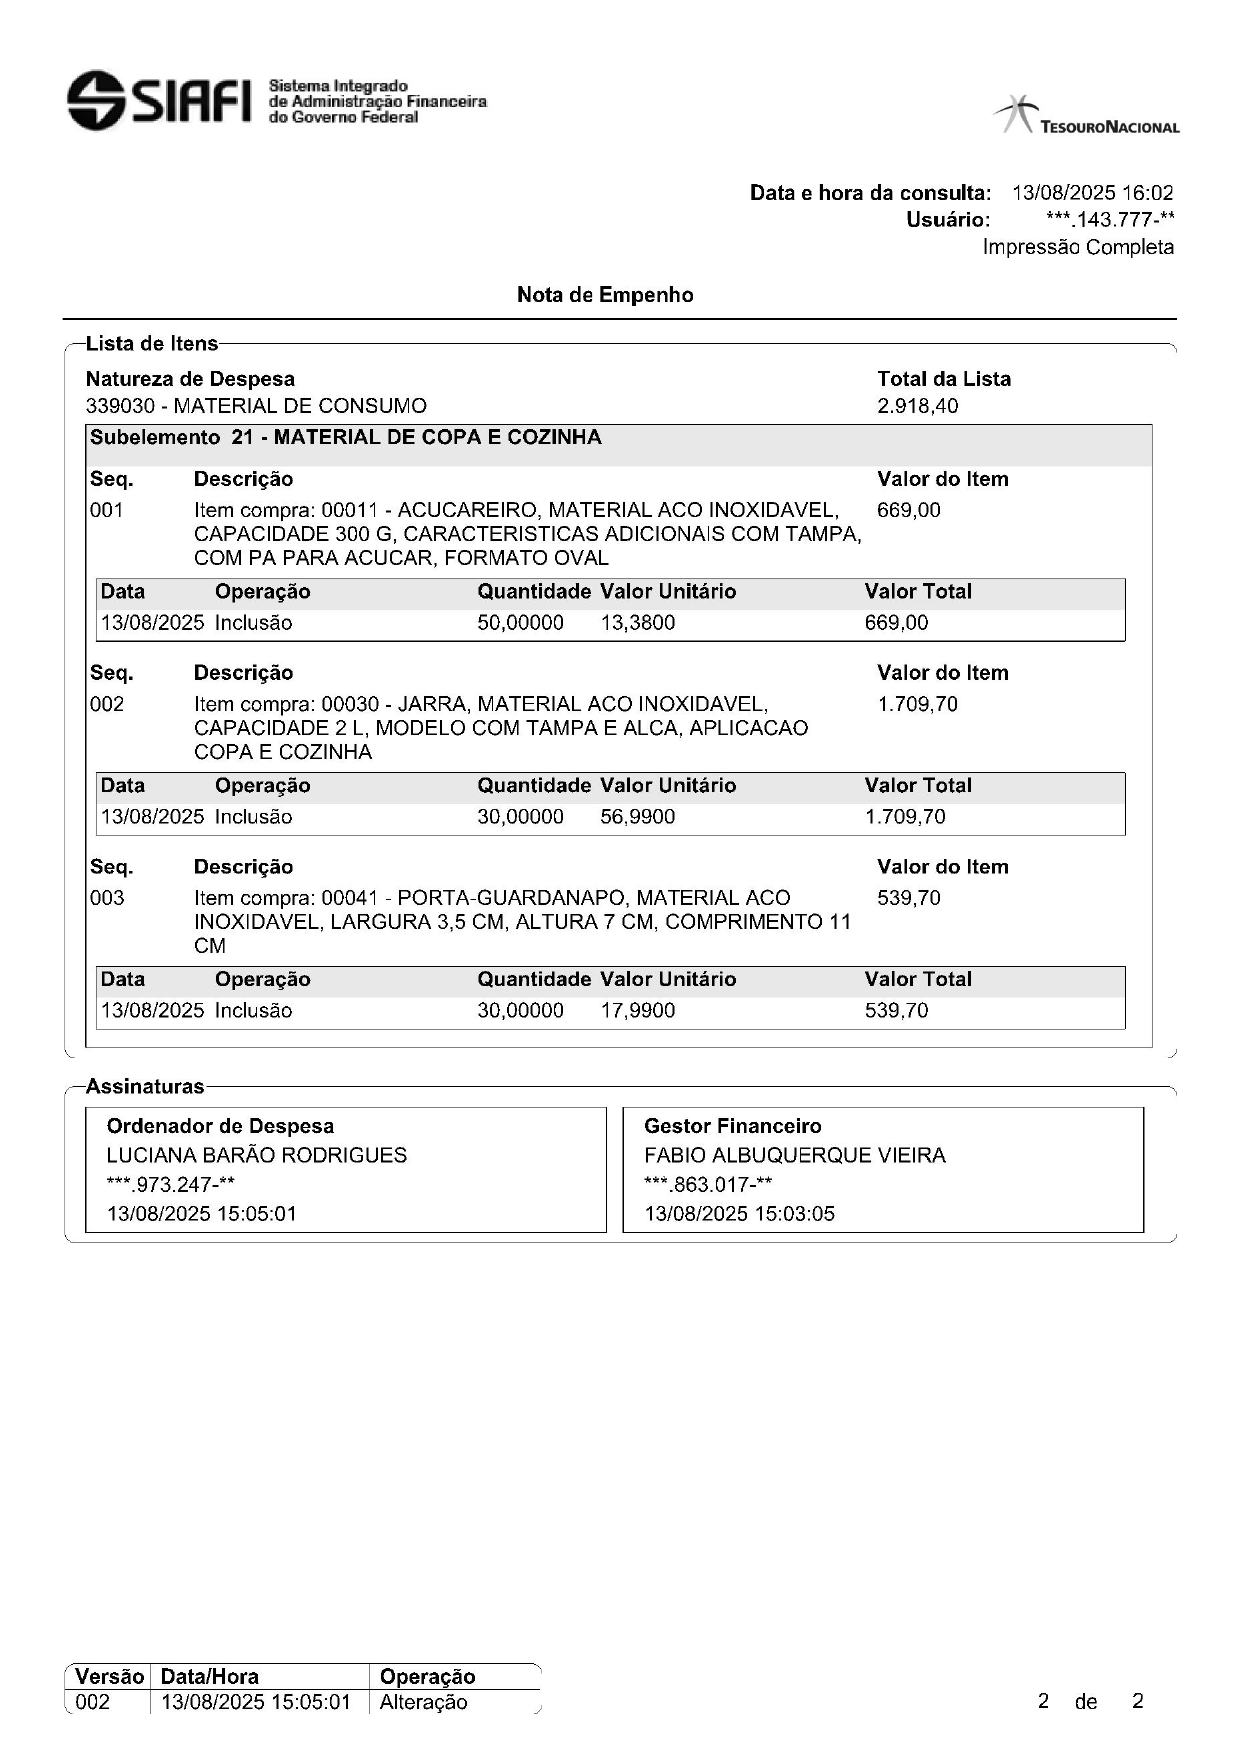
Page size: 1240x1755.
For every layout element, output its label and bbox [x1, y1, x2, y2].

picture [60, 67, 522, 135]
picture [64, 1073, 1177, 1243]
picture [1046, 211, 1070, 218]
picture [985, 83, 1191, 145]
picture [518, 286, 563, 302]
picture [1133, 184, 1173, 200]
picture [900, 184, 990, 200]
picture [801, 188, 812, 200]
picture [819, 184, 863, 200]
picture [64, 330, 1177, 1058]
picture [600, 286, 693, 306]
picture [1013, 184, 1020, 200]
picture [907, 211, 989, 227]
picture [751, 184, 795, 200]
picture [870, 184, 893, 200]
picture [1072, 211, 1174, 227]
picture [569, 286, 593, 302]
picture [1075, 1693, 1097, 1709]
picture [64, 1663, 542, 1714]
picture [1023, 184, 1115, 200]
picture [1132, 1693, 1143, 1708]
picture [1038, 1693, 1048, 1708]
picture [1086, 238, 1174, 258]
picture [1123, 184, 1130, 200]
picture [984, 238, 1079, 258]
